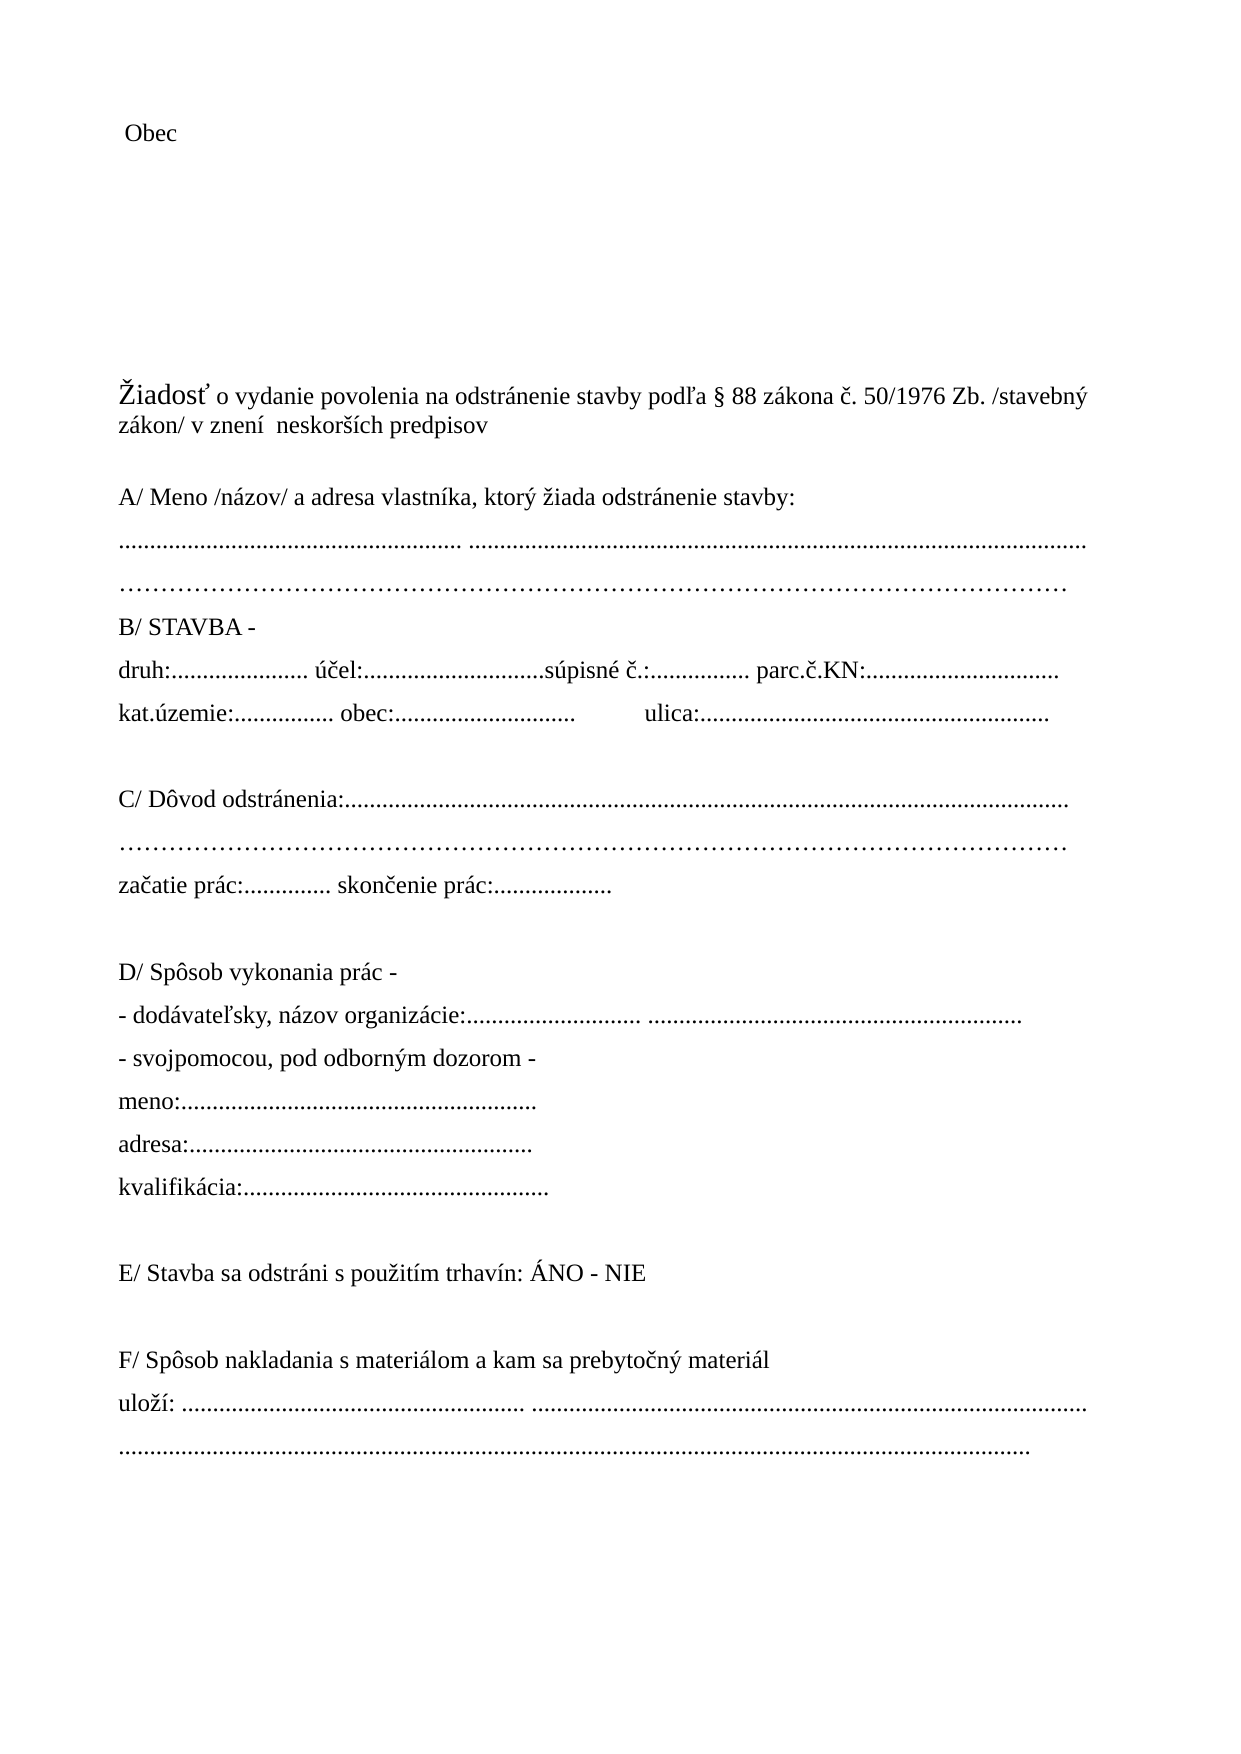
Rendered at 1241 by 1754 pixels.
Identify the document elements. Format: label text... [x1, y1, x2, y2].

text začatie prác:.............. skončenie prác:................... [118, 870, 1122, 899]
text adresa:....................................................... [118, 1129, 1122, 1158]
text - dodávateľsky, názov organizácie:............................ ............................................................ [118, 1000, 1122, 1028]
text druh:...................... účel:.............................súpisné č.:................ parc.č.KN:............................... [118, 655, 1122, 683]
text - svojpomocou, pod odborným dozorom - [118, 1043, 1122, 1072]
text kvalifikácia:................................................. [118, 1172, 1122, 1201]
text Žiadosť o vydanie povolenia na odstránenie stavby podľa § 88 zákona č. 50/1976 Zb. /stavebný zákon/ v znení neskorších predpisov [118, 377, 1122, 439]
text kat.územie:................ obec:............................. ulica:........................................................ [118, 698, 1122, 727]
text D/ Spôsob vykonania prác - [118, 957, 1122, 985]
text F/ Spôsob nakladania s materiálom a kam sa prebytočný materiál uloží: ....................................................... ......................................................................................... [118, 1345, 1122, 1417]
text A/ Meno /názov/ a adresa vlastníka, ktorý žiada odstránenie stavby: [118, 482, 1122, 511]
text .................................................................................................................................................. [118, 1431, 1122, 1460]
text C/ Dôvod odstránenia:.................................................................................................................... [118, 784, 1122, 813]
text …………………………………………………………………………………………………… [118, 568, 1122, 597]
text Obec [118, 118, 1122, 147]
text B/ STAVBA - [118, 612, 1122, 640]
text ....................................................... ................................................................................................... [118, 525, 1122, 554]
text …………………………………………………………………………………………………… [118, 827, 1122, 856]
text E/ Stavba sa odstráni s použitím trhavín: ÁNO - NIE [118, 1258, 1122, 1287]
text meno:......................................................... [118, 1086, 1122, 1115]
